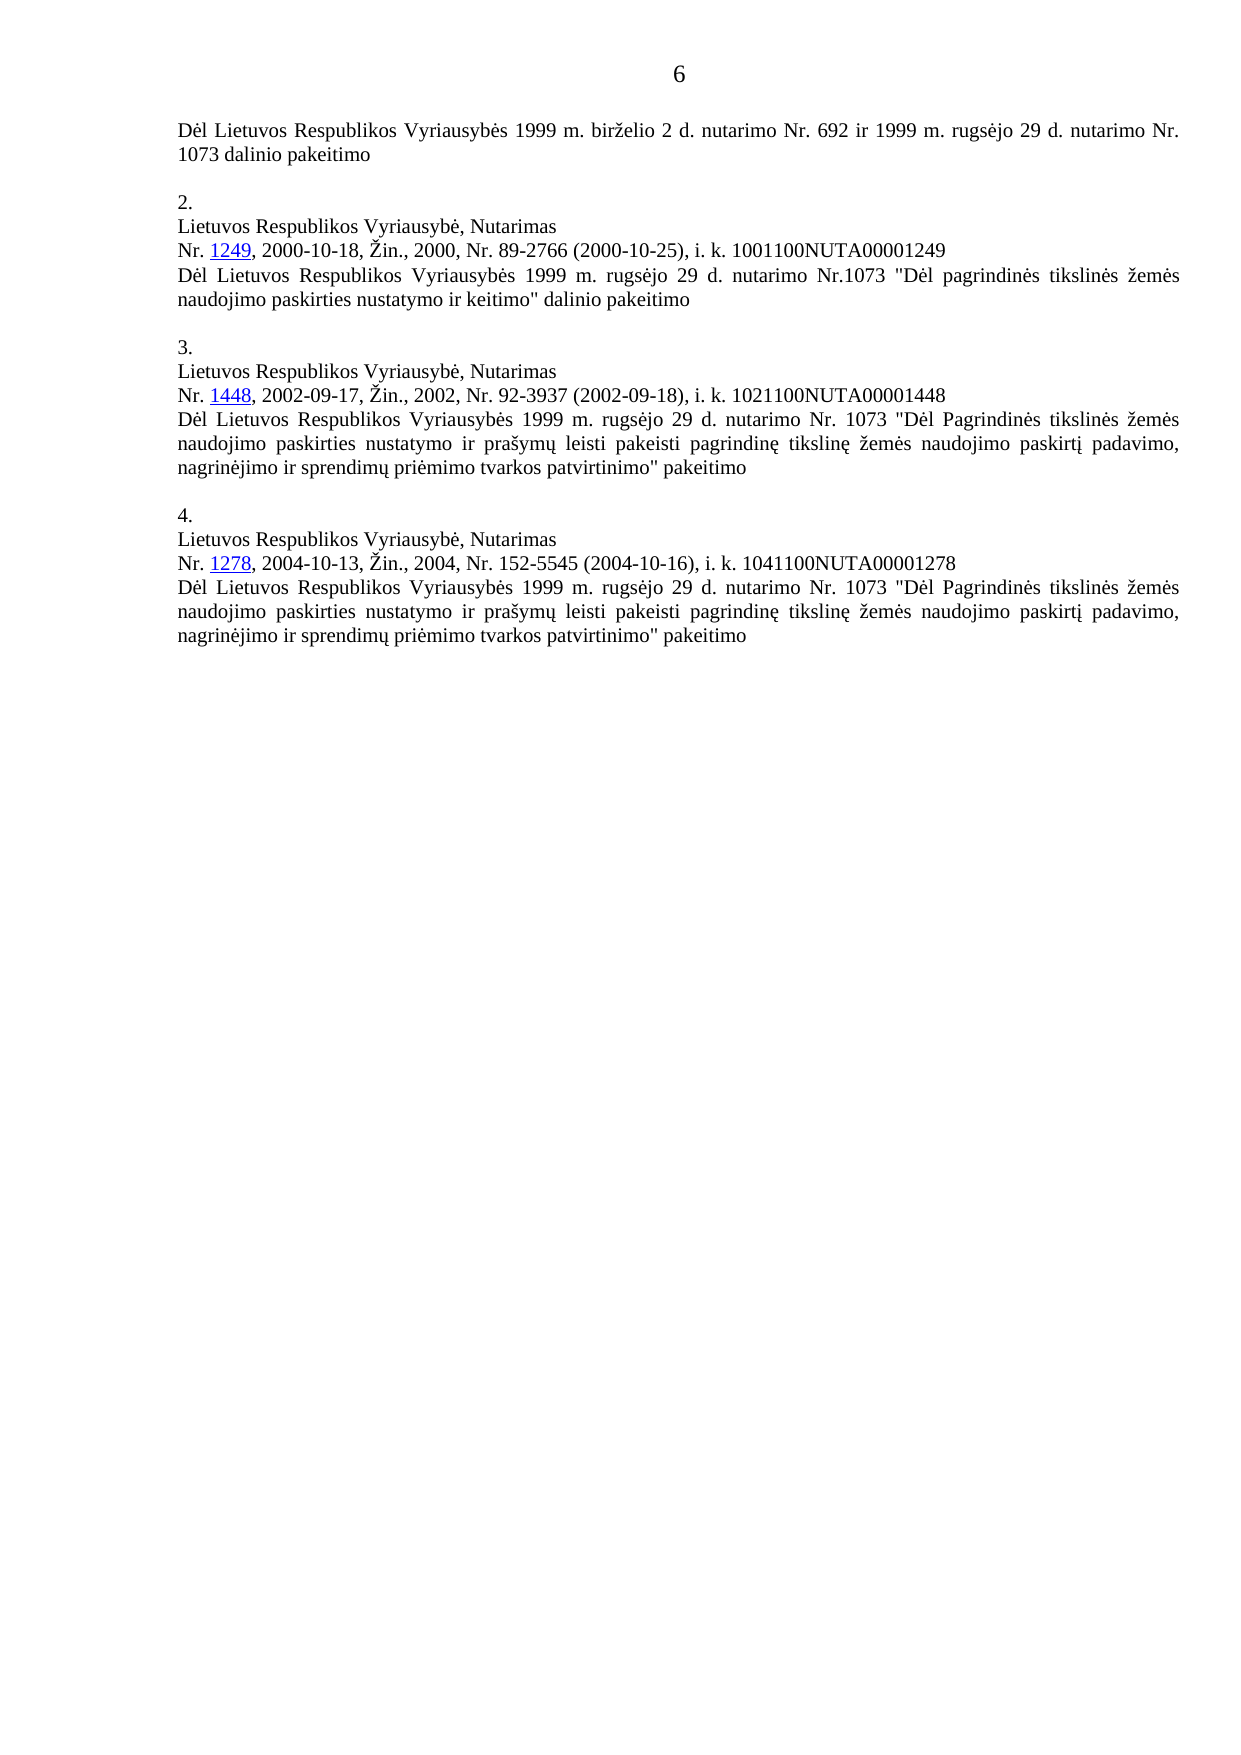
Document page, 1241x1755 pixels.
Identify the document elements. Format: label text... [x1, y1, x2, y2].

text 4. [177, 503, 1181, 527]
text Lietuvos Respublikos Vyriausybė, Nutarimas [177, 527, 1181, 551]
text Nr. 1249, 2000-10-18, Žin., 2000, Nr. 89-2766 (2000-10-25), i. k. 1001100NUTA00001249 [177, 238, 1181, 262]
text Dėl Lietuvos Respublikos Vyriausybės 1999 m. rugsėjo 29 d. nutarimo Nr.1073 "Dėl pagrindinės tikslinės žemės naudojimo paskirties nustatymo ir keitimo" dalinio pakeitimo [177, 262, 1181, 311]
text Nr. 1448, 2002-09-17, Žin., 2002, Nr. 92-3937 (2002-09-18), i. k. 1021100NUTA00001448 [177, 383, 1181, 407]
text 3. [177, 335, 1181, 359]
text 2. [177, 190, 1181, 214]
text Nr. 1278, 2004-10-13, Žin., 2004, Nr. 152-5545 (2004-10-16), i. k. 1041100NUTA00001278 [177, 551, 1181, 575]
text Dėl Lietuvos Respublikos Vyriausybės 1999 m. rugsėjo 29 d. nutarimo Nr. 1073 "Dėl Pagrindinės tikslinės žemės naudojimo paskirties nustatymo ir prašymų leisti pakeisti pagrindinę tikslinę žemės naudojimo paskirtį padavimo, nagrinėjimo ir sprendimų priėmimo tvarkos patvirtinimo" pakeitimo [177, 407, 1181, 479]
text Dėl Lietuvos Respublikos Vyriausybės 1999 m. rugsėjo 29 d. nutarimo Nr. 1073 "Dėl Pagrindinės tikslinės žemės naudojimo paskirties nustatymo ir prašymų leisti pakeisti pagrindinę tikslinę žemės naudojimo paskirtį padavimo, nagrinėjimo ir sprendimų priėmimo tvarkos patvirtinimo" pakeitimo [177, 575, 1181, 647]
text Lietuvos Respublikos Vyriausybė, Nutarimas [177, 359, 1181, 383]
text Lietuvos Respublikos Vyriausybė, Nutarimas [177, 214, 1181, 238]
text Dėl Lietuvos Respublikos Vyriausybės 1999 m. birželio 2 d. nutarimo Nr. 692 ir 1999 m. rugsėjo 29 d. nutarimo Nr. 1073 dalinio pakeitimo [177, 118, 1181, 166]
